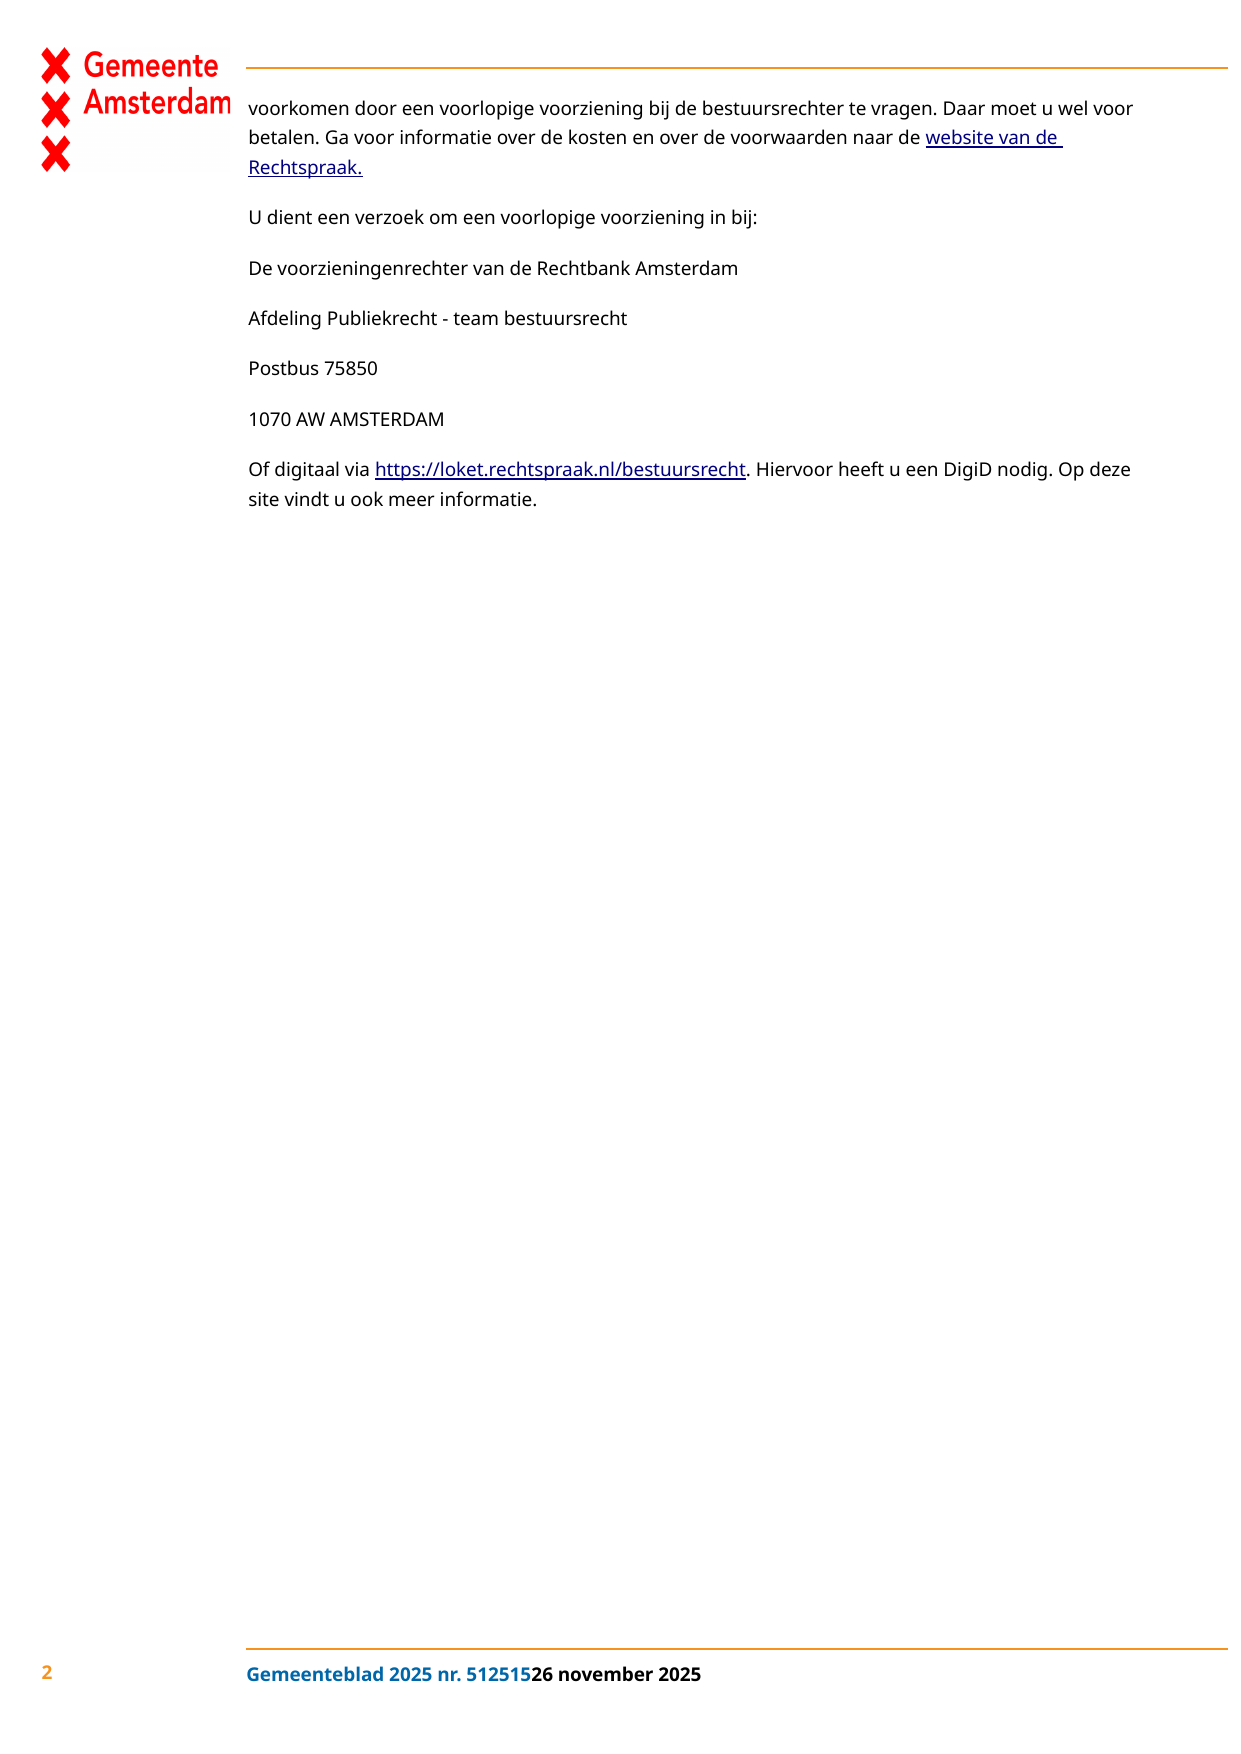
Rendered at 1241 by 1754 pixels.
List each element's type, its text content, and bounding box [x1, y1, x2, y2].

text De voorzieningenrechter van de Rechtbank Amsterdam [248, 255, 1152, 281]
text voorkomen door een voorlopige voorziening bij de bestuursrechter te vragen. Daar moet u wel voor betalen. Ga voor informatie over de kosten en over de voorwaarden naar de website van de Rechtspraak. [248, 95, 1152, 180]
text Postbus 75850 [248, 356, 1152, 381]
text Of digitaal via https://loket.rechtspraak.nl/bestuursrecht. Hiervoor heeft u een DigiD nodig. Op deze site vindt u ook meer informatie. [248, 456, 1152, 512]
text U dient een verzoek om een voorlopige voorziening in bij: [248, 204, 1152, 230]
picture [41, 47, 231, 172]
text Afdeling Publiekrecht - team bestuursrecht [248, 305, 1152, 331]
text 1070 AW AMSTERDAM [248, 406, 1152, 432]
